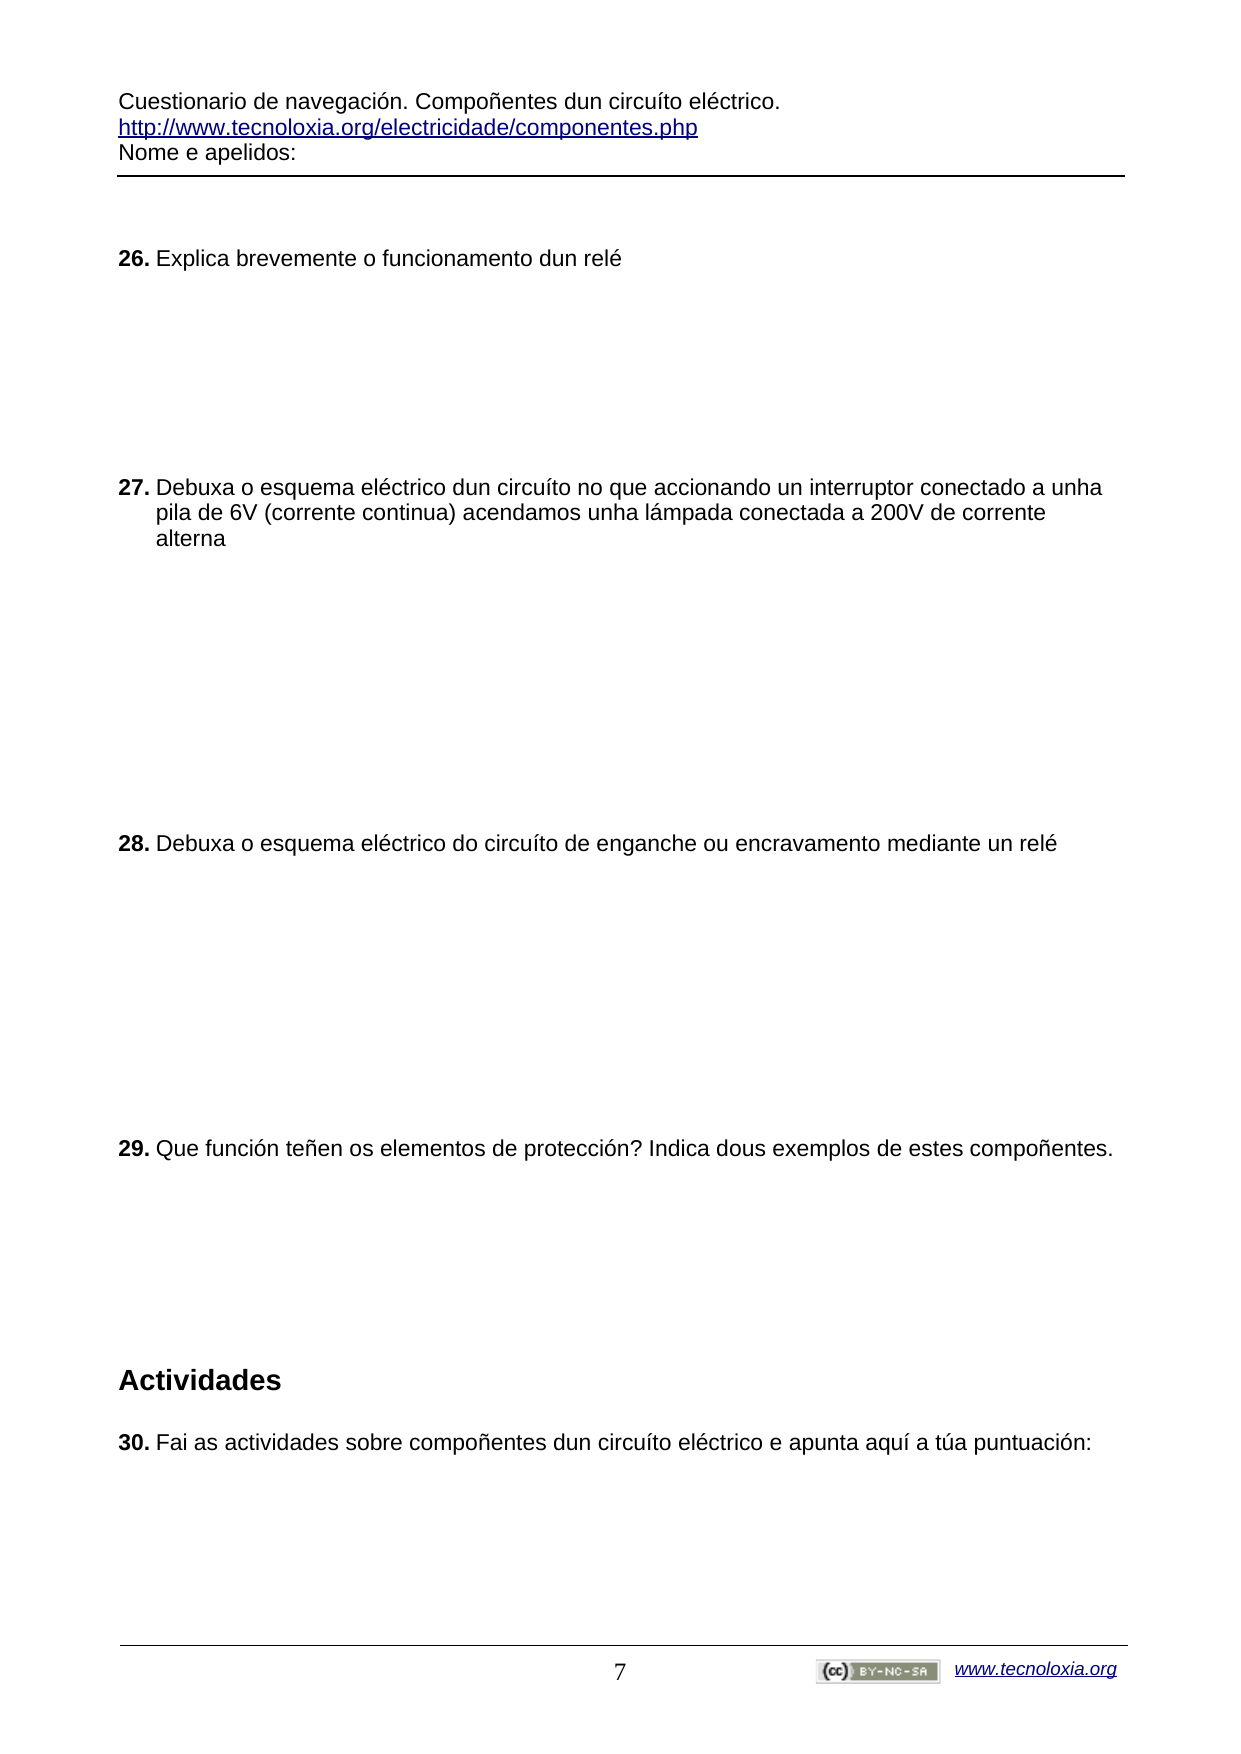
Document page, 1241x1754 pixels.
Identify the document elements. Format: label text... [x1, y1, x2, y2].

list Fai as actividades sobre compoñentes dun circuíto eléctrico e apunta aquí a túa puntuación: [118, 1429, 1122, 1455]
picture [815, 1658, 941, 1684]
subtitle Actividades [118, 1364, 1122, 1397]
list Debuxa o esquema eléctrico dun circuíto no que accionando un interruptor conectado a unha pila de 6V (corrente continua) acendamos unha lámpada conectada a 200V de corrente alterna [118, 474, 1122, 551]
list Explica brevemente o funcionamento dun relé [118, 246, 1122, 271]
list Debuxa o esquema eléctrico do circuíto de enganche ou encravamento mediante un relé [118, 831, 1122, 856]
list Que función teñen os elementos de protección? Indica dous exemplos de estes compoñentes. [118, 1136, 1122, 1161]
